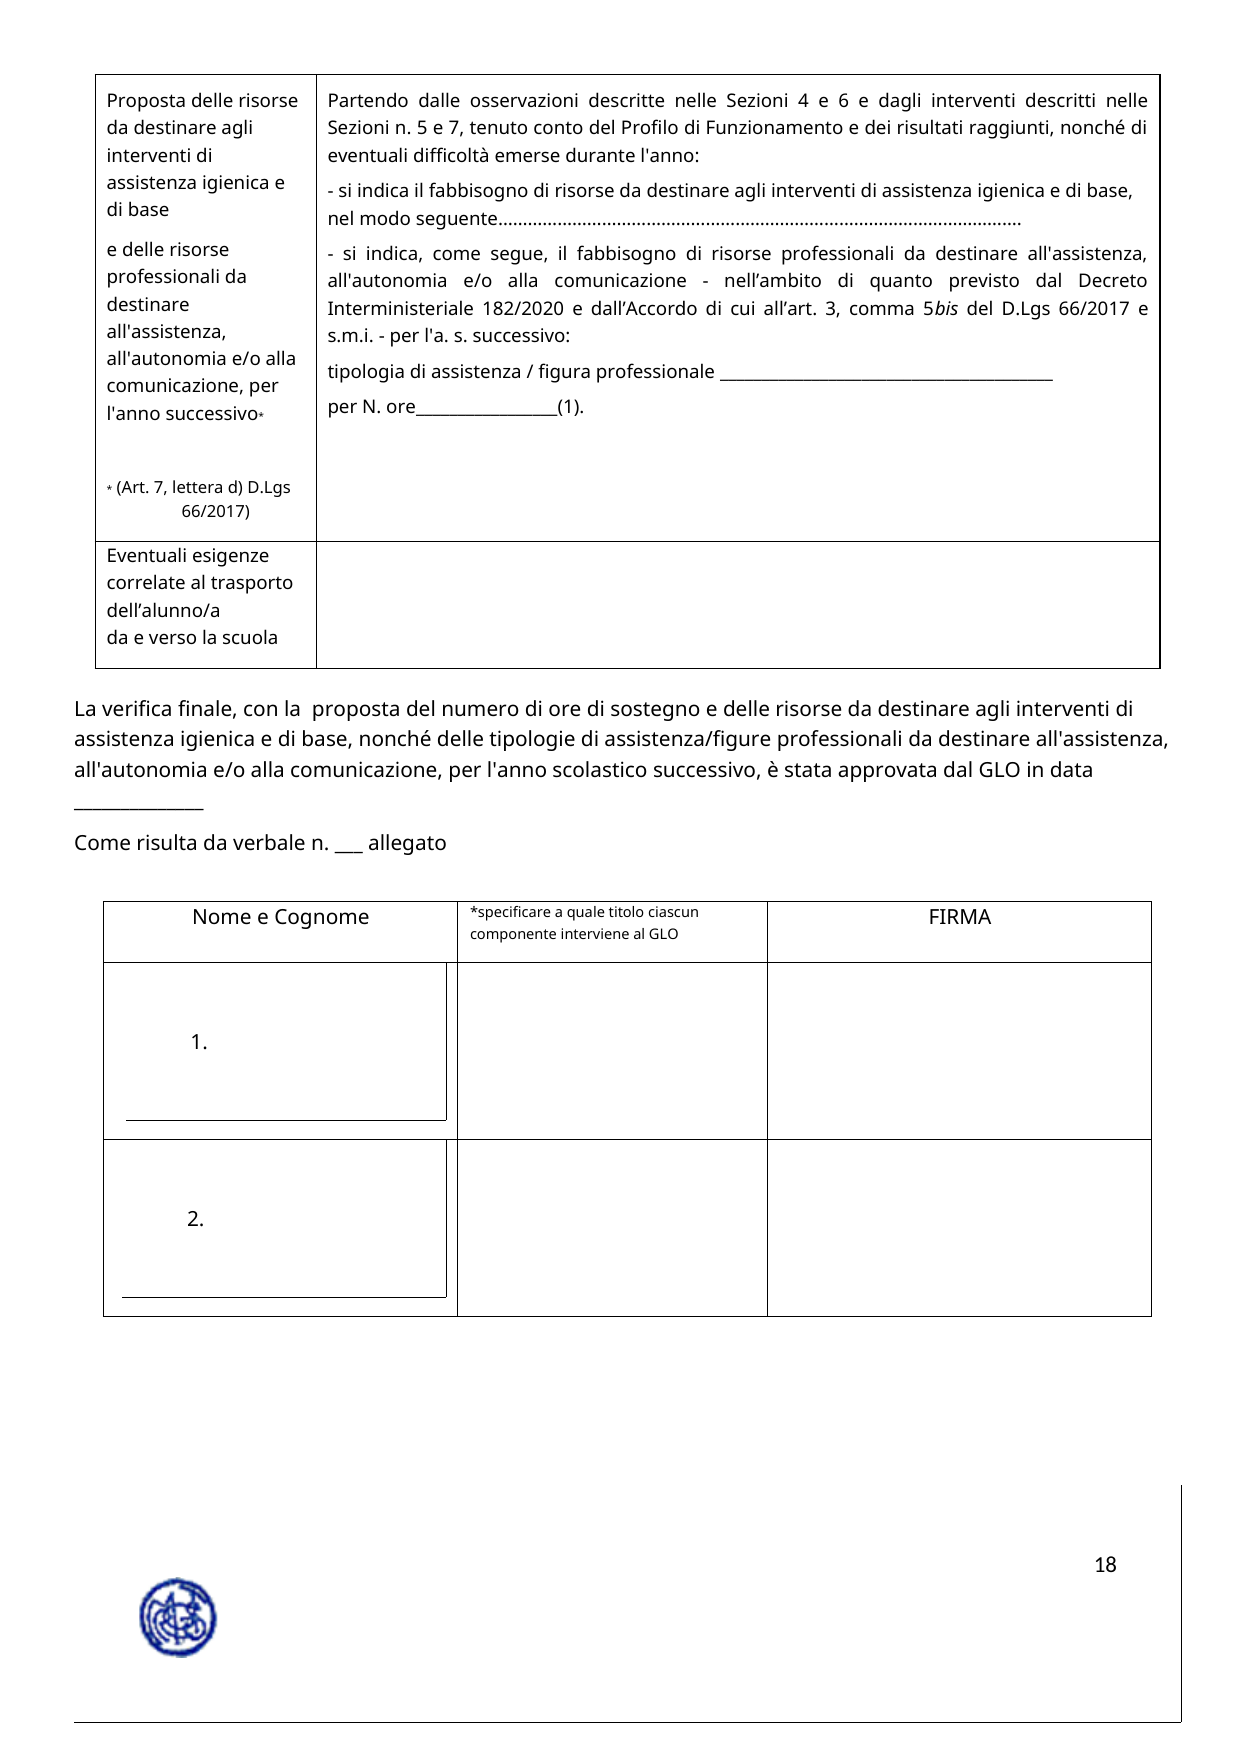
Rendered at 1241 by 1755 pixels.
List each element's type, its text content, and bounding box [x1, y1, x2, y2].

table_cell [317, 542, 1159, 668]
table_header Nome e Cognome [104, 902, 457, 962]
table_cell [104, 1140, 457, 1316]
table_cell [458, 1140, 767, 1316]
text La verifica finale, con la proposta del numero di ore di sostegno e delle risorse da destinare agli interventi di assistenza igienica e di base, nonché delle tipologie di assistenza/figure professionali da destinare all'assistenza, all'autonomia e/o alla comunicazione, per l'anno scolastico successivo, è stata approvata dal GLO in data ______________ [74, 694, 1181, 814]
table_cell [768, 1140, 1151, 1316]
table_header *specificare a quale titolo ciascun componente interviene al GLO [458, 902, 767, 962]
table_cell [104, 963, 457, 1139]
text Come risulta da verbale n. ___ allegato [74, 828, 1181, 857]
table_header FIRMA [768, 902, 1151, 962]
table_cell Proposta delle risorse da destinare agli interventi di assistenza igienica e di base e delle risorse professionali da destinare all'assistenza, all'autonomia e/o alla comunicazione, per l'anno successivo* * (Art. 7, lettera d) D.Lgs 66/2017) [96, 75, 316, 541]
table_cell Eventuali esigenze correlate al trasporto dell’alunno/a da e verso la scuola [96, 542, 316, 668]
table_cell [768, 963, 1151, 1139]
table_cell [458, 963, 767, 1139]
table_cell Partendo dalle osservazioni descritte nelle Sezioni 4 e 6 e dagli interventi descritti nelle Sezioni n. 5 e 7, tenuto conto del Profilo di Funzionamento e dei risultati raggiunti, nonché di eventuali difficoltà emerse durante l'anno: - si indica il fabbisogno di risorse da destinare agli interventi di assistenza igienica e di base, nel modo seguente……………………………………………………………………………………………. - si indica, come segue, il fabbisogno di risorse professionali da destinare all'assistenza, all'autonomia e/o alla comunicazione - nell’ambito di quanto previsto dal Decreto Interministeriale 182/2020 e dall’Accordo di cui all’art. 3, comma 5bis del D.Lgs 66/2017 e s.m.i. - per l'a. s. successivo: tipologia di assistenza / figura professionale ________________________________________ per N. ore_________________(1). [317, 75, 1159, 541]
